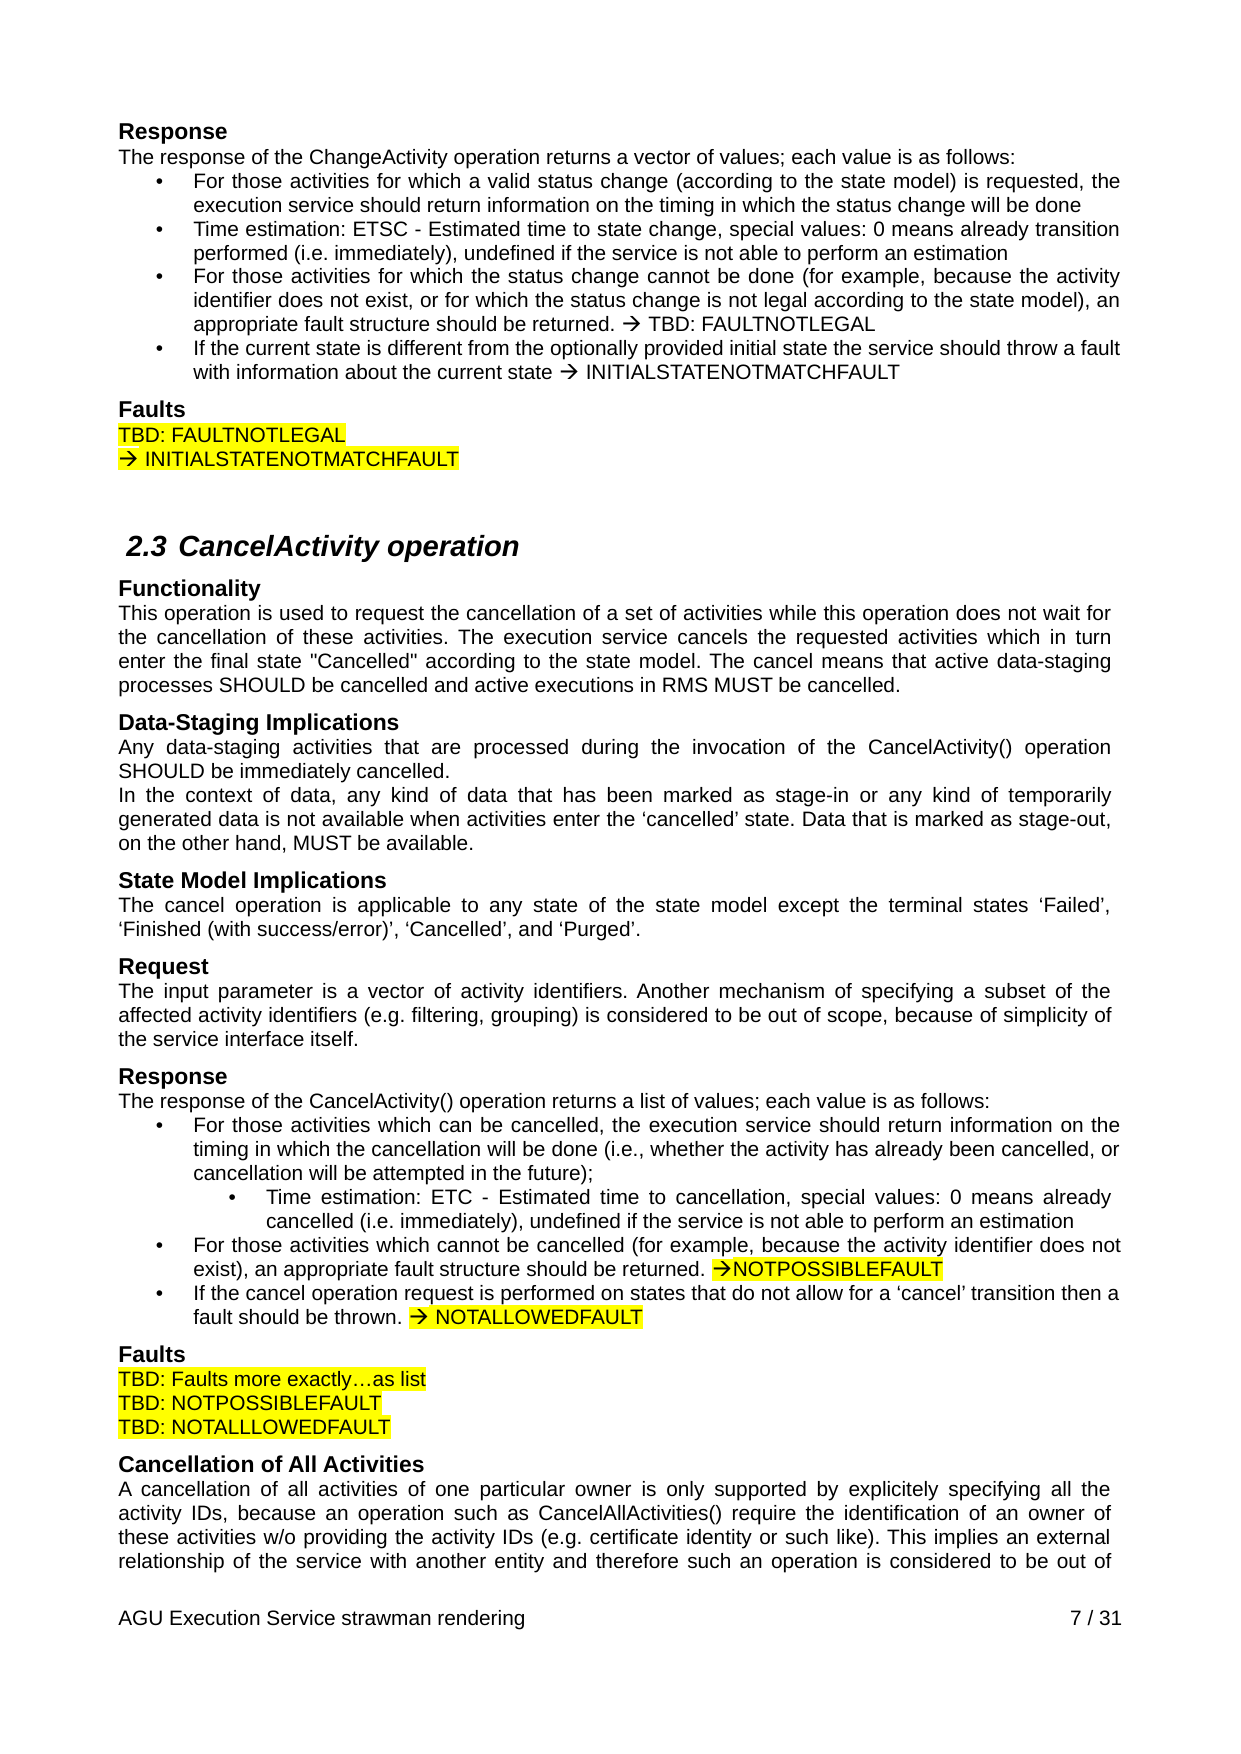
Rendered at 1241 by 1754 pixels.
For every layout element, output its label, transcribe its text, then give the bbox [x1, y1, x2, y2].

text In the context of data, any kind of data that has been marked as stage-in or any kind of temporarily generated data is not available when activities enter the ‘cancelled’ state. Data that is marked as stage-out, on the other hand, MUST be available. [118, 783, 1113, 855]
text Response [118, 118, 1122, 144]
text TBD: FAULTNOTLEGAL [118, 422, 1122, 446]
text  INITIALSTATENOTMATCHFAULT [118, 446, 1122, 470]
text Functionality [118, 575, 1122, 601]
text TBD: NOTPOSSIBLEFAULT [118, 1391, 1113, 1415]
list Time estimation: ETSC - Estimated time to state change, special values: 0 means already transition performed (i.e. immediately), undefined if the service is not able to perform an estimation [156, 216, 1122, 264]
text Cancellation of All Activities [118, 1451, 1122, 1477]
text TBD: Faults more exactly…as list [118, 1367, 1113, 1391]
text Faults [118, 396, 1122, 422]
text TBD: NOTALLLOWEDFAULT [118, 1415, 1113, 1439]
text Data-Staging Implications [118, 709, 1122, 735]
subtitle CancelActivity operation [118, 529, 1122, 563]
list Time estimation: ETC - Estimated time to cancellation, special values: 0 means already cancelled (i.e. immediately), undefined if the service is not able to perform an estimation [228, 1185, 1113, 1233]
text The response of the CancelActivity() operation returns a list of values; each value is as follows: [118, 1089, 1113, 1113]
text The input parameter is a vector of activity identifiers. Another mechanism of specifying a subset of the affected activity identifiers (e.g. filtering, grouping) is considered to be out of scope, because of simplicity of the service interface itself. [118, 979, 1113, 1051]
list For those activities for which the status change cannot be done (for example, because the activity identifier does not exist, or for which the status change is not legal according to the state model), an appropriate fault structure should be returned.  TBD: FAULTNOTLEGAL [156, 264, 1122, 336]
list If the cancel operation request is performed on states that do not allow for a ‘cancel’ transition then a fault should be thrown.  NOTALLOWEDFAULT [156, 1281, 1122, 1329]
list If the current state is different from the optionally provided initial state the service should throw a fault with information about the current state  INITIALSTATENOTMATCHFAULT [156, 336, 1122, 384]
text Response [118, 1063, 1122, 1089]
text The response of the ChangeActivity operation returns a vector of values; each value is as follows: [118, 144, 1113, 168]
text Faults [118, 1341, 1122, 1367]
list For those activities for which a valid status change (according to the state model) is requested, the execution service should return information on the timing in which the status change will be done [156, 168, 1122, 216]
text The cancel operation is applicable to any state of the state model except the terminal states ‘Failed’, ‘Finished (with success/error)’, ‘Cancelled’, and ‘Purged’. [118, 893, 1113, 941]
text Request [118, 953, 1122, 979]
text A cancellation of all activities of one particular owner is only supported by explicitely specifying all the activity IDs, because an operation such as CancelAllActivities() require the identification of an owner of these activities w/o providing the activity IDs (e.g. certificate identity or such like). This implies an external relationship of the service with another entity and therefore such an operation is considered to be out of [118, 1477, 1113, 1573]
text State Model Implications [118, 867, 1122, 893]
text This operation is used to request the cancellation of a set of activities while this operation does not wait for the cancellation of these activities. The execution service cancels the requested activities which in turn enter the final state "Cancelled" according to the state model. The cancel means that active data-staging processes SHOULD be cancelled and active executions in RMS MUST be cancelled. [118, 601, 1113, 697]
list For those activities which can be cancelled, the execution service should return information on the timing in which the cancellation will be done (i.e., whether the activity has already been cancelled, or cancellation will be attempted in the future); [156, 1113, 1122, 1185]
list For those activities which cannot be cancelled (for example, because the activity identifier does not exist), an appropriate fault structure should be returned. NOTPOSSIBLEFAULT [156, 1233, 1122, 1281]
text Any data-staging activities that are processed during the invocation of the CancelActivity() operation SHOULD be immediately cancelled. [118, 735, 1113, 783]
